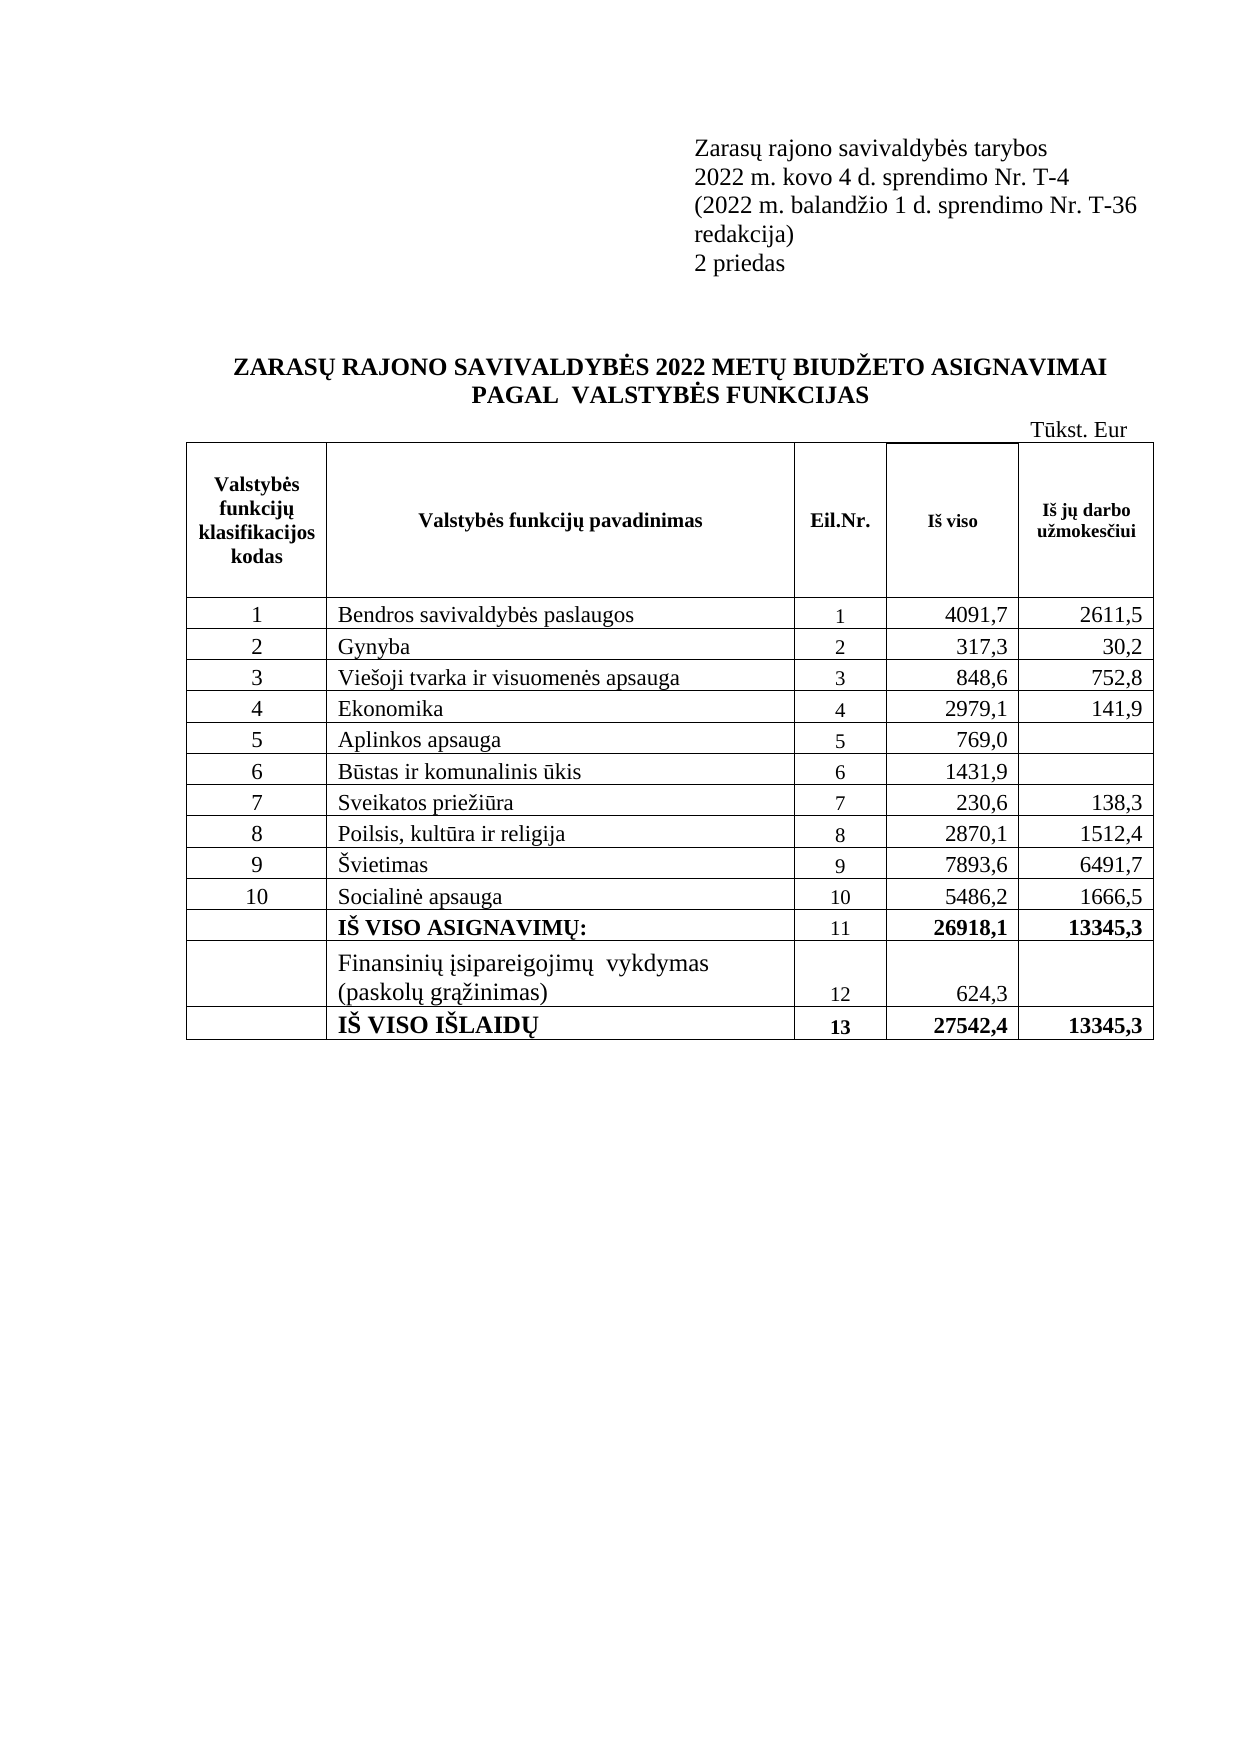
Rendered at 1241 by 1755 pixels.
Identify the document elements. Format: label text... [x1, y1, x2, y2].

table_cell 8 [795, 816, 886, 847]
table_cell 8 [187, 816, 326, 847]
table_cell 5486,2 [887, 879, 1018, 909]
table_cell 13 [795, 1007, 886, 1039]
table_cell Tūkst. Eur [1019, 409, 1154, 442]
table_cell 10 [795, 879, 886, 909]
table_cell 1431,9 [887, 754, 1018, 784]
table_cell Viešoji tvarka ir visuomenės apsauga [327, 660, 794, 690]
table_cell 9 [795, 848, 886, 878]
table_cell [187, 910, 326, 940]
table_cell 3 [187, 660, 326, 690]
table_cell Iš viso [887, 444, 1018, 597]
text Zarasų rajono savivaldybės tarybos [694, 133, 1169, 162]
table_cell Aplinkos apsauga [327, 723, 794, 753]
table_cell 3 [795, 660, 886, 690]
table_cell Ekonomika [327, 691, 794, 722]
table_cell 6491,7 [1019, 848, 1153, 878]
table_cell 1 [795, 598, 886, 628]
table_cell Finansinių įsipareigojimų vykdymas (paskolų grąžinimas) [327, 941, 794, 1006]
table_cell 12 [795, 941, 886, 1006]
table_cell 624,3 [887, 941, 1018, 1006]
text (2022 m. balandžio 1 d. sprendimo Nr. T-36 [694, 190, 1169, 219]
table_cell 7893,6 [887, 848, 1018, 878]
table_cell 848,6 [887, 660, 1018, 690]
table_cell 230,6 [887, 785, 1018, 815]
table_cell 2 [187, 629, 326, 659]
table_cell Švietimas [327, 848, 794, 878]
table_cell Poilsis, kultūra ir religija [327, 816, 794, 847]
table_cell Gynyba [327, 629, 794, 659]
text 2 priedas [694, 248, 1169, 277]
table_cell 2 [795, 629, 886, 659]
table_cell 4 [187, 691, 326, 722]
table_cell 7 [187, 785, 326, 815]
table_cell Iš jų darbo užmokesčiui [1019, 443, 1153, 597]
table_cell Bendros savivaldybės paslaugos [327, 598, 794, 628]
table_cell Socialinė apsauga [327, 879, 794, 909]
table_cell 26918,1 [887, 910, 1018, 940]
table_cell [187, 941, 326, 1006]
text 2022 m. kovo 4 d. sprendimo Nr. T-4 [694, 162, 1169, 190]
table_cell IŠ VISO IŠLAIDŲ [327, 1007, 794, 1039]
table_cell 11 [795, 910, 886, 940]
table_cell 2870,1 [887, 816, 1018, 847]
table_cell 317,3 [887, 629, 1018, 659]
table_cell 30,2 [1019, 629, 1153, 659]
table_cell 9 [187, 848, 326, 878]
table_cell 6 [187, 754, 326, 784]
table_cell 5 [795, 723, 886, 753]
table_cell IŠ VISO ASIGNAVIMŲ: [327, 910, 794, 940]
table_cell 1 [187, 598, 326, 628]
table_cell 4091,7 [887, 598, 1018, 628]
table_cell [1019, 723, 1153, 753]
table_cell 2611,5 [1019, 598, 1153, 628]
table_cell [326, 409, 748, 442]
table_cell [1019, 941, 1153, 1006]
table_cell 4 [795, 691, 886, 722]
table_cell 1666,5 [1019, 879, 1153, 909]
table_cell 141,9 [1019, 691, 1153, 722]
table_cell [886, 409, 1019, 442]
table_cell Būstas ir komunalinis ūkis [327, 754, 794, 784]
table_cell 6 [795, 754, 886, 784]
table_header ZARASŲ RAJONO SAVIVALDYBĖS 2022 METŲ BIUDŽETO ASIGNAVIMAI PAGAL VALSTYBĖS FUNKCIJAS [187, 334, 1154, 409]
table_cell 13345,3 [1019, 910, 1153, 940]
table_cell [1019, 754, 1153, 784]
table_cell 5 [187, 723, 326, 753]
table_cell 769,0 [887, 723, 1018, 753]
table_cell Sveikatos priežiūra [327, 785, 794, 815]
table_cell 752,8 [1019, 660, 1153, 690]
table_cell 27542,4 [887, 1007, 1018, 1039]
table_cell Valstybės funkcijų pavadinimas [327, 443, 794, 597]
table_cell 1512,4 [1019, 816, 1153, 847]
table_cell 10 [187, 879, 326, 909]
table_cell Eil.Nr. [795, 443, 886, 597]
table_cell 138,3 [1019, 785, 1153, 815]
table_cell Valstybės funkcijų klasifikacijos kodas [187, 443, 326, 597]
table_cell [749, 409, 886, 442]
table_cell [187, 409, 326, 442]
table_cell [187, 1007, 326, 1039]
table_cell 7 [795, 785, 886, 815]
table_cell 13345,3 [1019, 1007, 1153, 1039]
table_cell 2979,1 [887, 691, 1018, 722]
text redakcija) [694, 219, 1169, 248]
